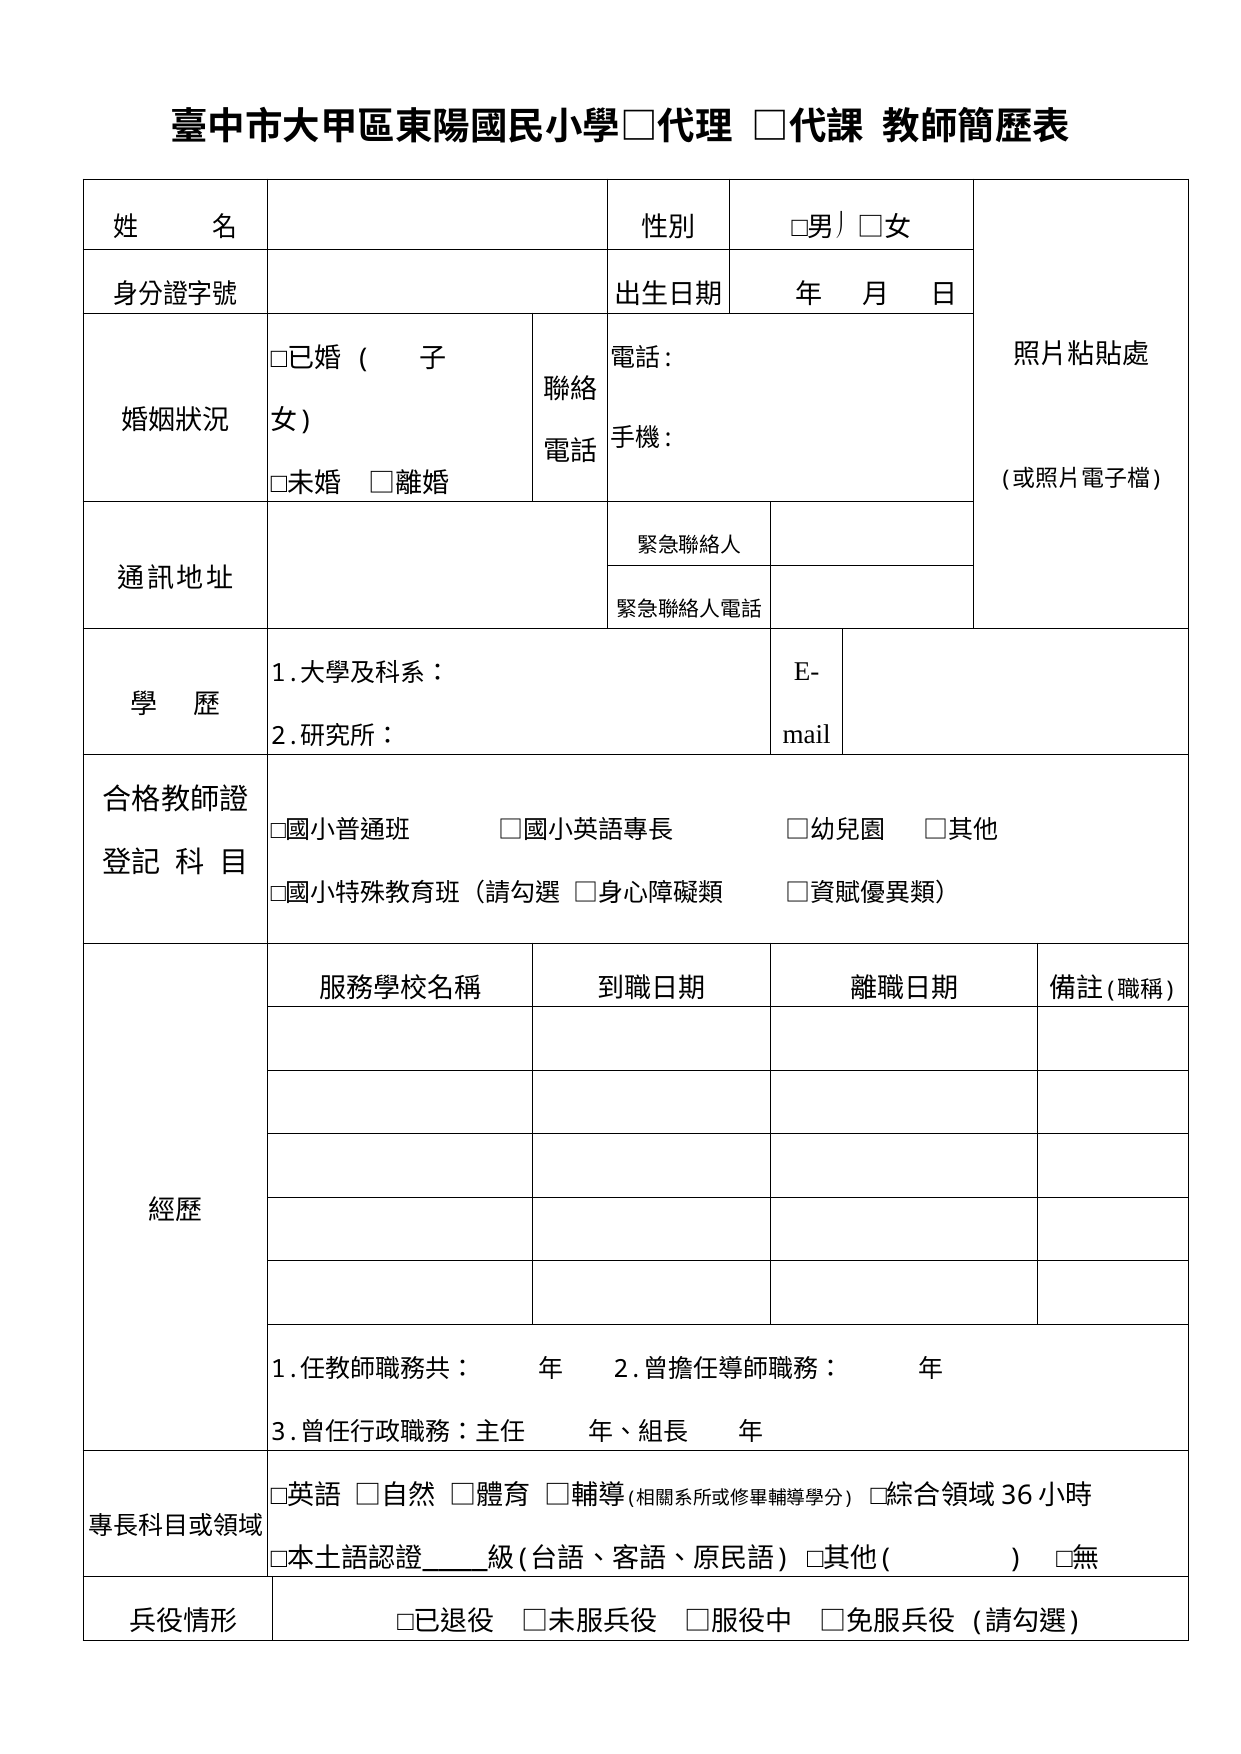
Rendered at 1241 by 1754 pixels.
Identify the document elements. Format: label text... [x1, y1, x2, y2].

table_cell 到職日期 [533, 944, 770, 1006]
table_cell [771, 566, 973, 628]
table_cell 服務學校名稱 [268, 944, 532, 1006]
table_cell [771, 1198, 1037, 1260]
table_cell [771, 1007, 1037, 1070]
table_cell [1038, 1134, 1188, 1197]
table_cell □已退役 □未服兵役 □服役中 □免服兵役 (請勾選) [273, 1577, 1188, 1639]
table_header [268, 180, 607, 249]
table_header 性別 [608, 180, 729, 249]
table_cell [771, 1261, 1037, 1324]
table_cell [843, 629, 1188, 754]
table_cell E-mail [771, 629, 842, 754]
table_cell 離職日期 [771, 944, 1037, 1006]
table_cell [533, 1071, 770, 1133]
table_cell 緊急聯絡人 [608, 502, 770, 564]
table_cell [533, 1134, 770, 1197]
table_cell [1038, 1198, 1188, 1260]
table_cell 合格教師證 登記 科 目 [84, 755, 267, 943]
table_cell [771, 1071, 1037, 1133]
text 臺中市大甲區東陽國民小學□代理 □代課 教師簡歷表 [89, 96, 1152, 150]
table_cell [533, 1198, 770, 1260]
table_cell [533, 1007, 770, 1070]
table_cell [1038, 1261, 1188, 1324]
table_cell 緊急聯絡人電話 [608, 566, 770, 628]
table_cell 專長科目或領域 [84, 1451, 267, 1576]
table_cell 聯絡電話 [533, 314, 607, 501]
table_cell □國小普通班 □國小英語專長 □幼兒園 □其他 □國小特殊教育班（請勾選 □身心障礙類 □資賦優異類） [268, 755, 1188, 943]
table_cell [268, 1007, 532, 1070]
table_cell [533, 1261, 770, 1324]
table_cell 出生日期 [608, 250, 729, 312]
table_cell 年 月 日 [730, 250, 973, 312]
table_cell [771, 502, 973, 564]
table_cell 身分證字號 [84, 250, 267, 312]
table_cell 1.任教師職務共： 年 2.曾擔任導師職務： 年 3.曾任行政職務：主任 年、組長 年 [268, 1325, 1188, 1450]
table_cell [1038, 1007, 1188, 1070]
table_cell 備註(職稱) [1038, 944, 1188, 1006]
table_header □男 □女 [730, 180, 973, 249]
table_cell [1038, 1071, 1188, 1133]
table_cell 婚姻狀況 [84, 314, 267, 501]
table_cell [268, 502, 607, 628]
table_cell [268, 1198, 532, 1260]
table_cell [268, 1071, 532, 1133]
table_cell □已婚 ( 子 女) □未婚 □離婚 [268, 314, 532, 501]
table_cell □英語 □自然 □體育 □輔導(相關系所或修畢輔導學分) □綜合領域36小時 □本土語認證____級(台語、客語、原民語) □其他( ) □無 [268, 1451, 1188, 1576]
table_header 照片粘貼處 (或照片電子檔) [974, 180, 1188, 628]
table_cell 兵役情形 [84, 1577, 272, 1639]
table_cell [268, 1134, 532, 1197]
table_cell 通訊地址 [84, 502, 267, 628]
table_header 姓 名 [84, 180, 267, 249]
table_cell [771, 1134, 1037, 1197]
table_cell [268, 1261, 532, 1324]
table_cell 學歷 [84, 629, 267, 754]
table_cell [268, 250, 607, 312]
table_cell 電話: 手機: [608, 314, 973, 501]
table_cell 經歷 [84, 944, 267, 1450]
table_cell 1.大學及科系： 2.研究所： [268, 629, 770, 754]
